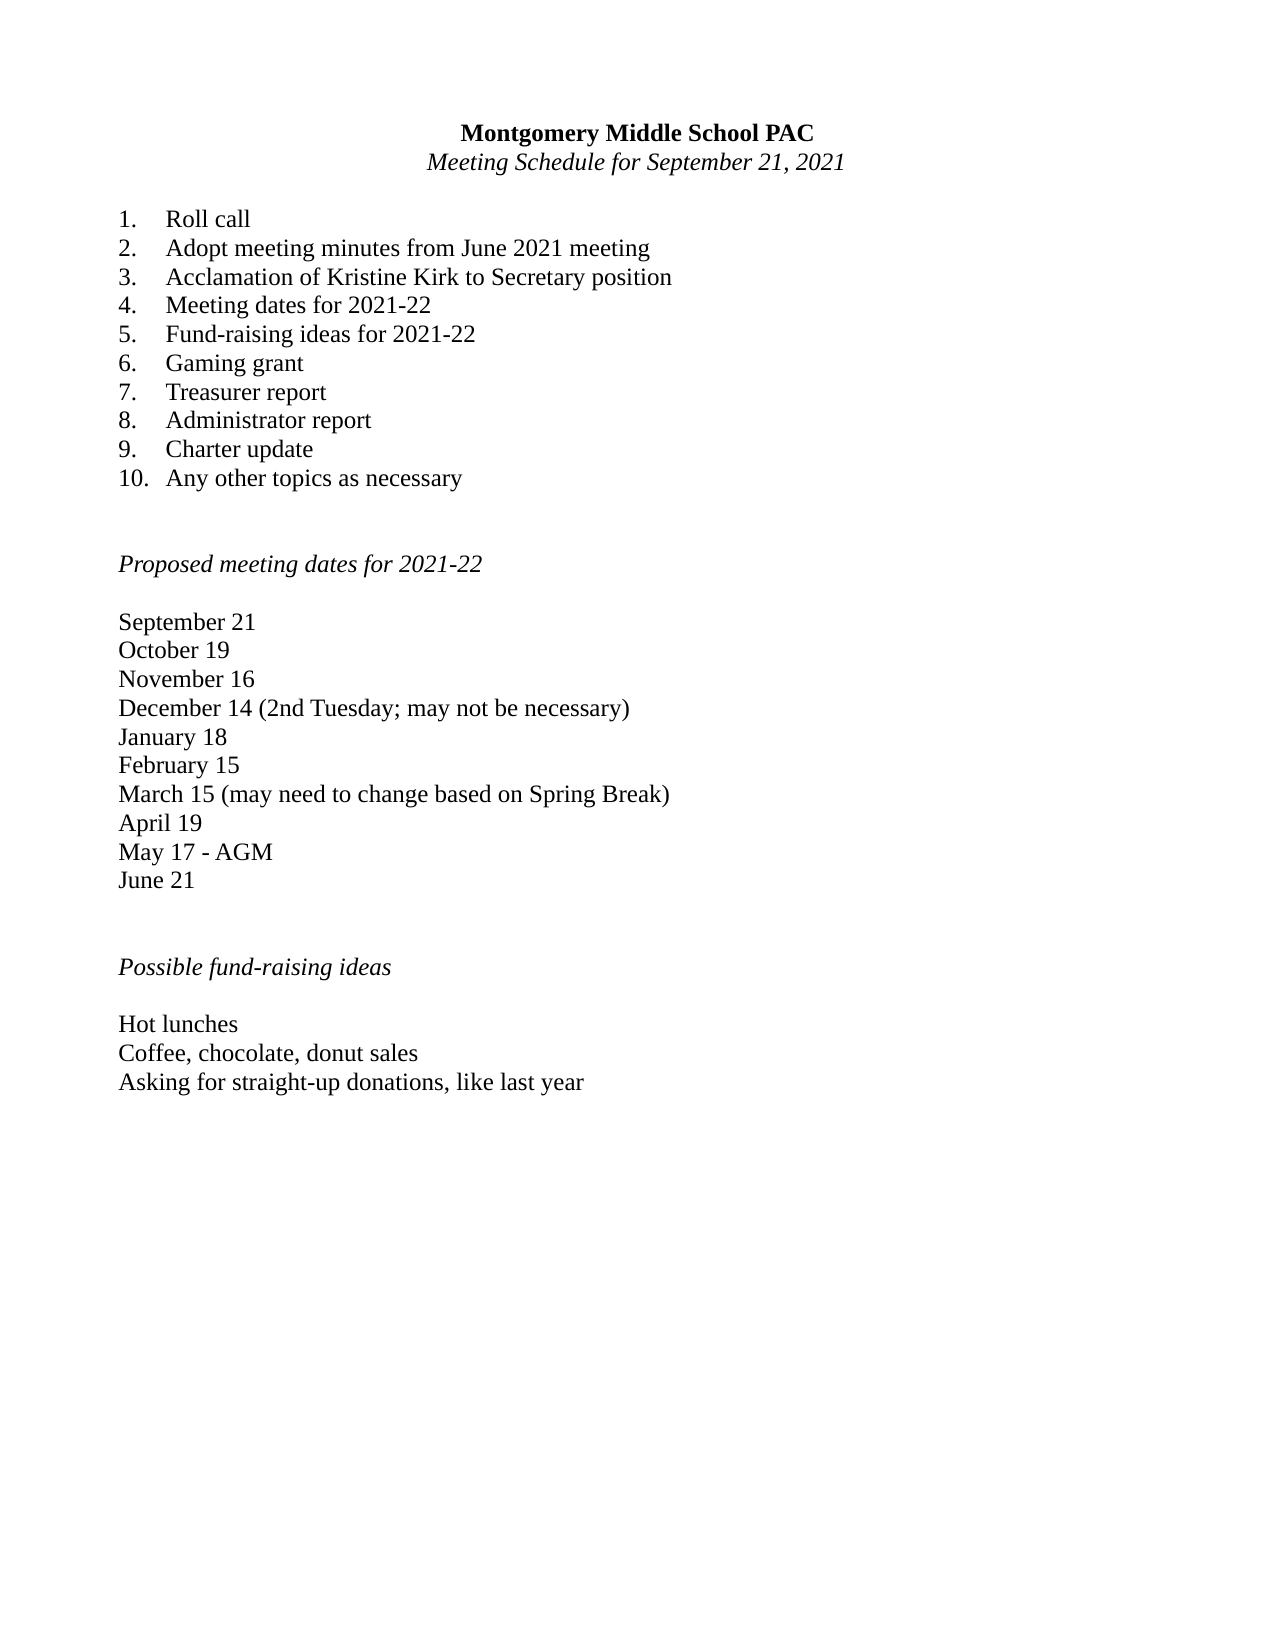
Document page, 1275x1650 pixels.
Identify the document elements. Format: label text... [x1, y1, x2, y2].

text March 15 (may need to change based on Spring Break) [118, 779, 1157, 808]
list Treasurer report [118, 377, 1157, 406]
text June 21 [118, 866, 1157, 894]
list Administrator report [118, 406, 1157, 434]
text Coffee, chocolate, donut sales [118, 1038, 1157, 1067]
text Asking for straight-up donations, like last year [118, 1067, 1157, 1096]
text Hot lunches [118, 1009, 1157, 1038]
list Gaming grant [118, 348, 1157, 377]
text December 14 (2nd Tuesday; may not be necessary) [118, 693, 1157, 722]
text Montgomery Middle School PAC [118, 118, 1157, 147]
text January 18 [118, 722, 1157, 751]
list Adopt meeting minutes from June 2021 meeting [118, 233, 1157, 262]
list Acclamation of Kristine Kirk to Secretary position [118, 262, 1157, 291]
text Possible fund-raising ideas [118, 952, 1157, 981]
list Meeting dates for 2021-22 [118, 291, 1157, 319]
list Roll call [118, 204, 1157, 233]
text November 16 [118, 664, 1157, 693]
text Proposed meeting dates for 2021-22 [118, 549, 1157, 578]
list Fund-raising ideas for 2021-22 [118, 319, 1157, 348]
text April 19 [118, 808, 1157, 837]
text Meeting Schedule for September 21, 2021 [118, 147, 1157, 176]
text May 17 - AGM [118, 837, 1157, 866]
list Charter update [118, 434, 1157, 463]
text October 19 [118, 636, 1157, 664]
text September 21 [118, 607, 1157, 636]
text February 15 [118, 751, 1157, 779]
list Any other topics as necessary [118, 463, 1157, 492]
